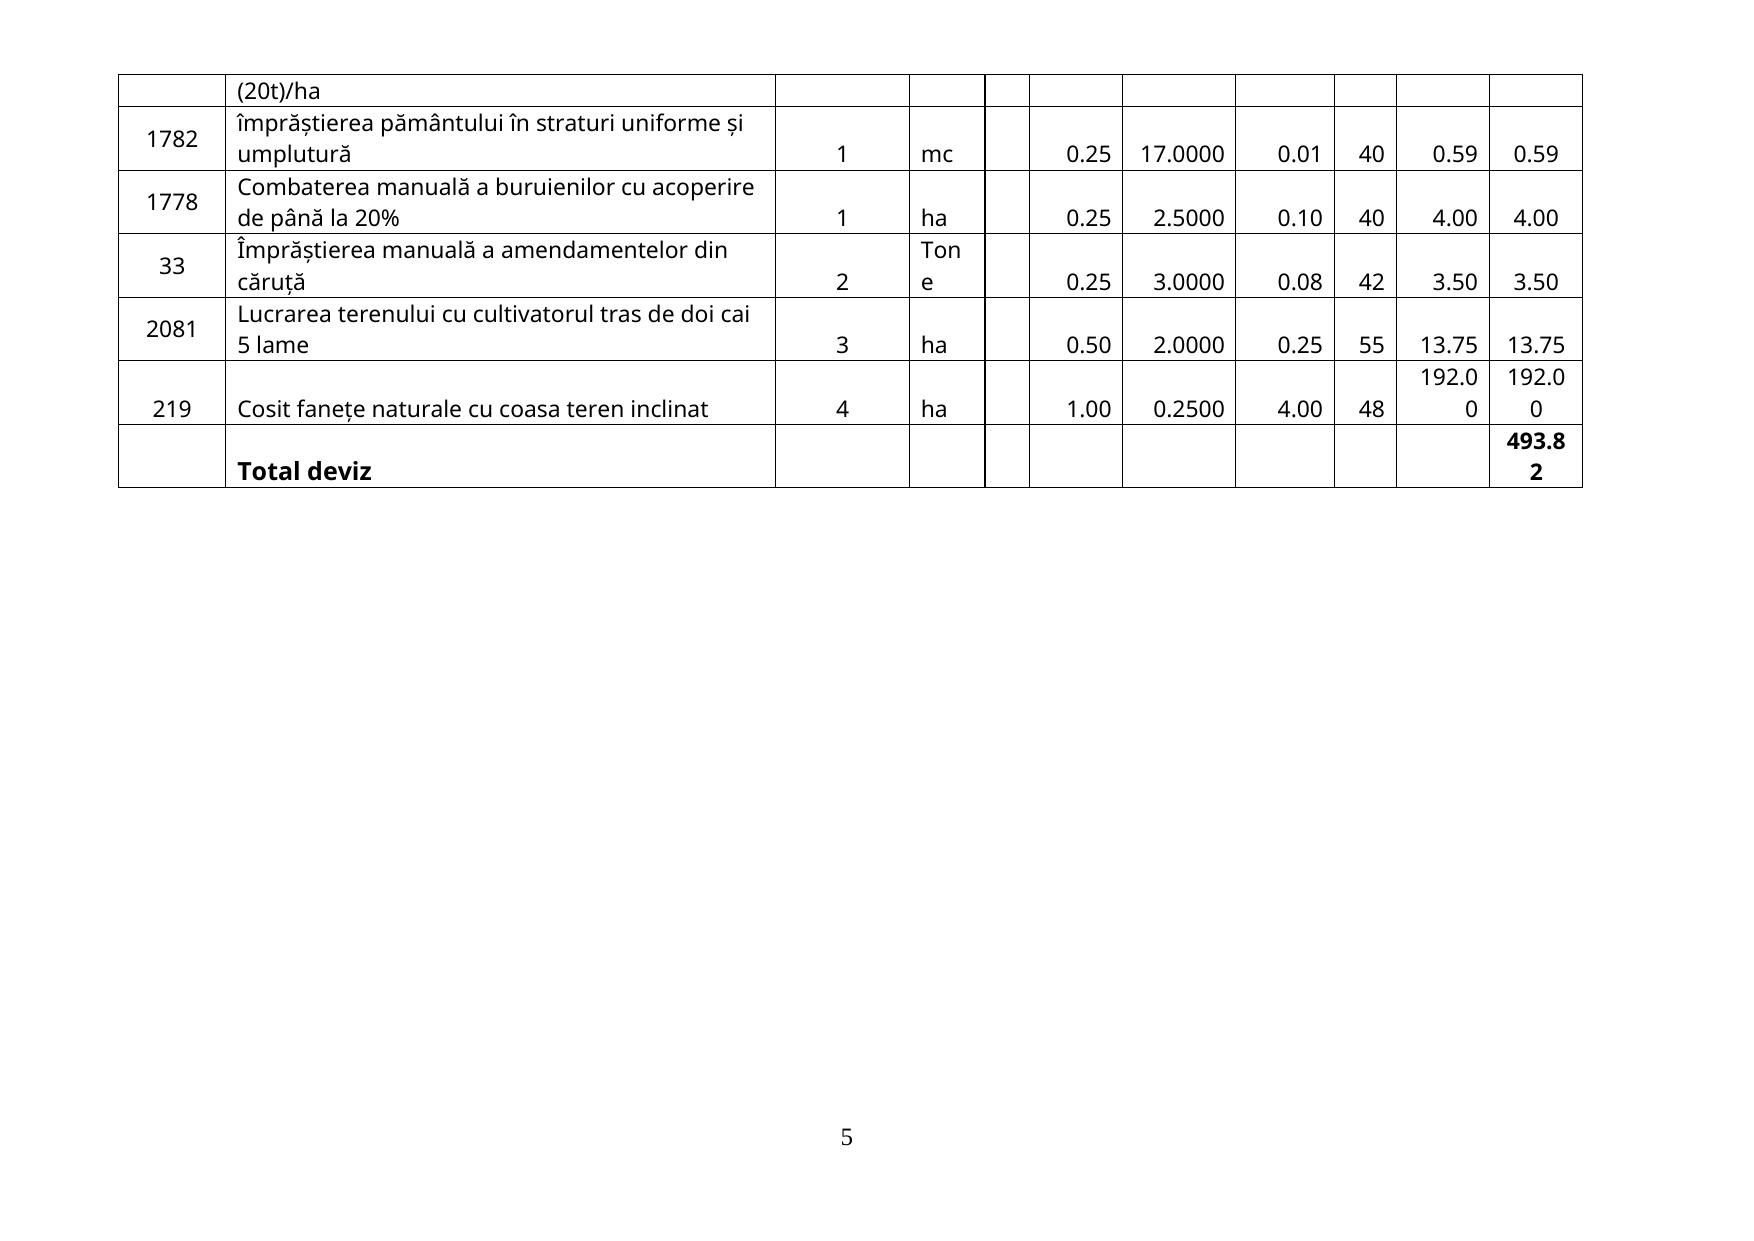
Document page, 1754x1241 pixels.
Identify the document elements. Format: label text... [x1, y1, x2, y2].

table_cell 48 [1335, 361, 1396, 424]
table_cell 2081 [119, 298, 225, 360]
table_cell 0.25 [1030, 234, 1122, 297]
table_cell [986, 234, 1029, 297]
table_cell (20t)/ha [226, 75, 775, 106]
table_cell 40 [1335, 107, 1396, 169]
table_cell [1030, 425, 1122, 487]
table_cell 17.0000 [1123, 107, 1235, 169]
table_cell împrăștierea pământului în straturi uniforme și umplutură [226, 107, 775, 169]
table_cell 1778 [119, 171, 225, 233]
table_cell Lucrarea terenului cu cultivatorul tras de doi cai 5 lame [226, 298, 775, 360]
table_cell [986, 171, 1029, 233]
table_cell 4 [776, 361, 909, 424]
table_cell 2 [776, 234, 909, 297]
table_cell 13.75 [1490, 298, 1582, 360]
table_cell ha [910, 171, 984, 233]
table_cell [1490, 75, 1582, 106]
table_cell [1236, 75, 1334, 106]
table_cell 0.59 [1490, 107, 1582, 169]
table_cell 0.59 [1397, 107, 1489, 169]
table_cell [1397, 425, 1489, 487]
table_cell 42 [1335, 234, 1396, 297]
table_cell [776, 75, 909, 106]
table_cell 192.00 [1397, 361, 1489, 424]
table_cell Tone [910, 234, 984, 297]
table_cell [1335, 425, 1396, 487]
table_cell [986, 75, 1029, 106]
table_cell mc [910, 107, 984, 169]
table_cell 0.25 [1030, 171, 1122, 233]
table_cell [910, 75, 984, 106]
table_cell 1 [776, 171, 909, 233]
table_cell 219 [119, 361, 225, 424]
table_cell 0.25 [1236, 298, 1334, 360]
table_cell [1335, 75, 1396, 106]
table_cell [1123, 425, 1235, 487]
table_cell 0.10 [1236, 171, 1334, 233]
table_cell 0.01 [1236, 107, 1334, 169]
table_cell 13.75 [1397, 298, 1489, 360]
table_cell 493.82 [1490, 425, 1582, 487]
table_cell Cosit fanețe naturale cu coasa teren inclinat [226, 361, 775, 424]
table_cell ha [910, 298, 984, 360]
table_cell 3.50 [1397, 234, 1489, 297]
table_cell Combaterea manuală a buruienilor cu acoperire de până la 20% [226, 171, 775, 233]
table_cell Total deviz [226, 425, 775, 487]
table_cell 3 [776, 298, 909, 360]
table_cell 1782 [119, 107, 225, 169]
table_cell 0.25 [1030, 107, 1122, 169]
table_cell 3.0000 [1123, 234, 1235, 297]
table_cell [1397, 75, 1489, 106]
table_cell ha [910, 361, 984, 424]
table_cell Împrăștierea manuală a amendamentelor din căruță [226, 234, 775, 297]
table_cell [776, 425, 909, 487]
table_cell [986, 361, 1029, 424]
table_cell 0.08 [1236, 234, 1334, 297]
table_cell [986, 107, 1029, 169]
table_cell [1030, 75, 1122, 106]
table_cell [1123, 75, 1235, 106]
table_cell 2.0000 [1123, 298, 1235, 360]
table_cell [119, 425, 225, 487]
table_cell [986, 425, 1029, 487]
table_cell 55 [1335, 298, 1396, 360]
table_cell 4.00 [1236, 361, 1334, 424]
table_cell 0.50 [1030, 298, 1122, 360]
table_cell 4.00 [1490, 171, 1582, 233]
table_cell 40 [1335, 171, 1396, 233]
table_cell 192.00 [1490, 361, 1582, 424]
table_cell 1.00 [1030, 361, 1122, 424]
table_cell 1 [776, 107, 909, 169]
table_cell 2.5000 [1123, 171, 1235, 233]
table_cell [986, 298, 1029, 360]
table_cell [119, 75, 225, 106]
table_cell 0.2500 [1123, 361, 1235, 424]
table_cell [910, 425, 984, 487]
table_cell [1236, 425, 1334, 487]
table_cell 4.00 [1397, 171, 1489, 233]
table_cell 33 [119, 234, 225, 297]
table_cell 3.50 [1490, 234, 1582, 297]
